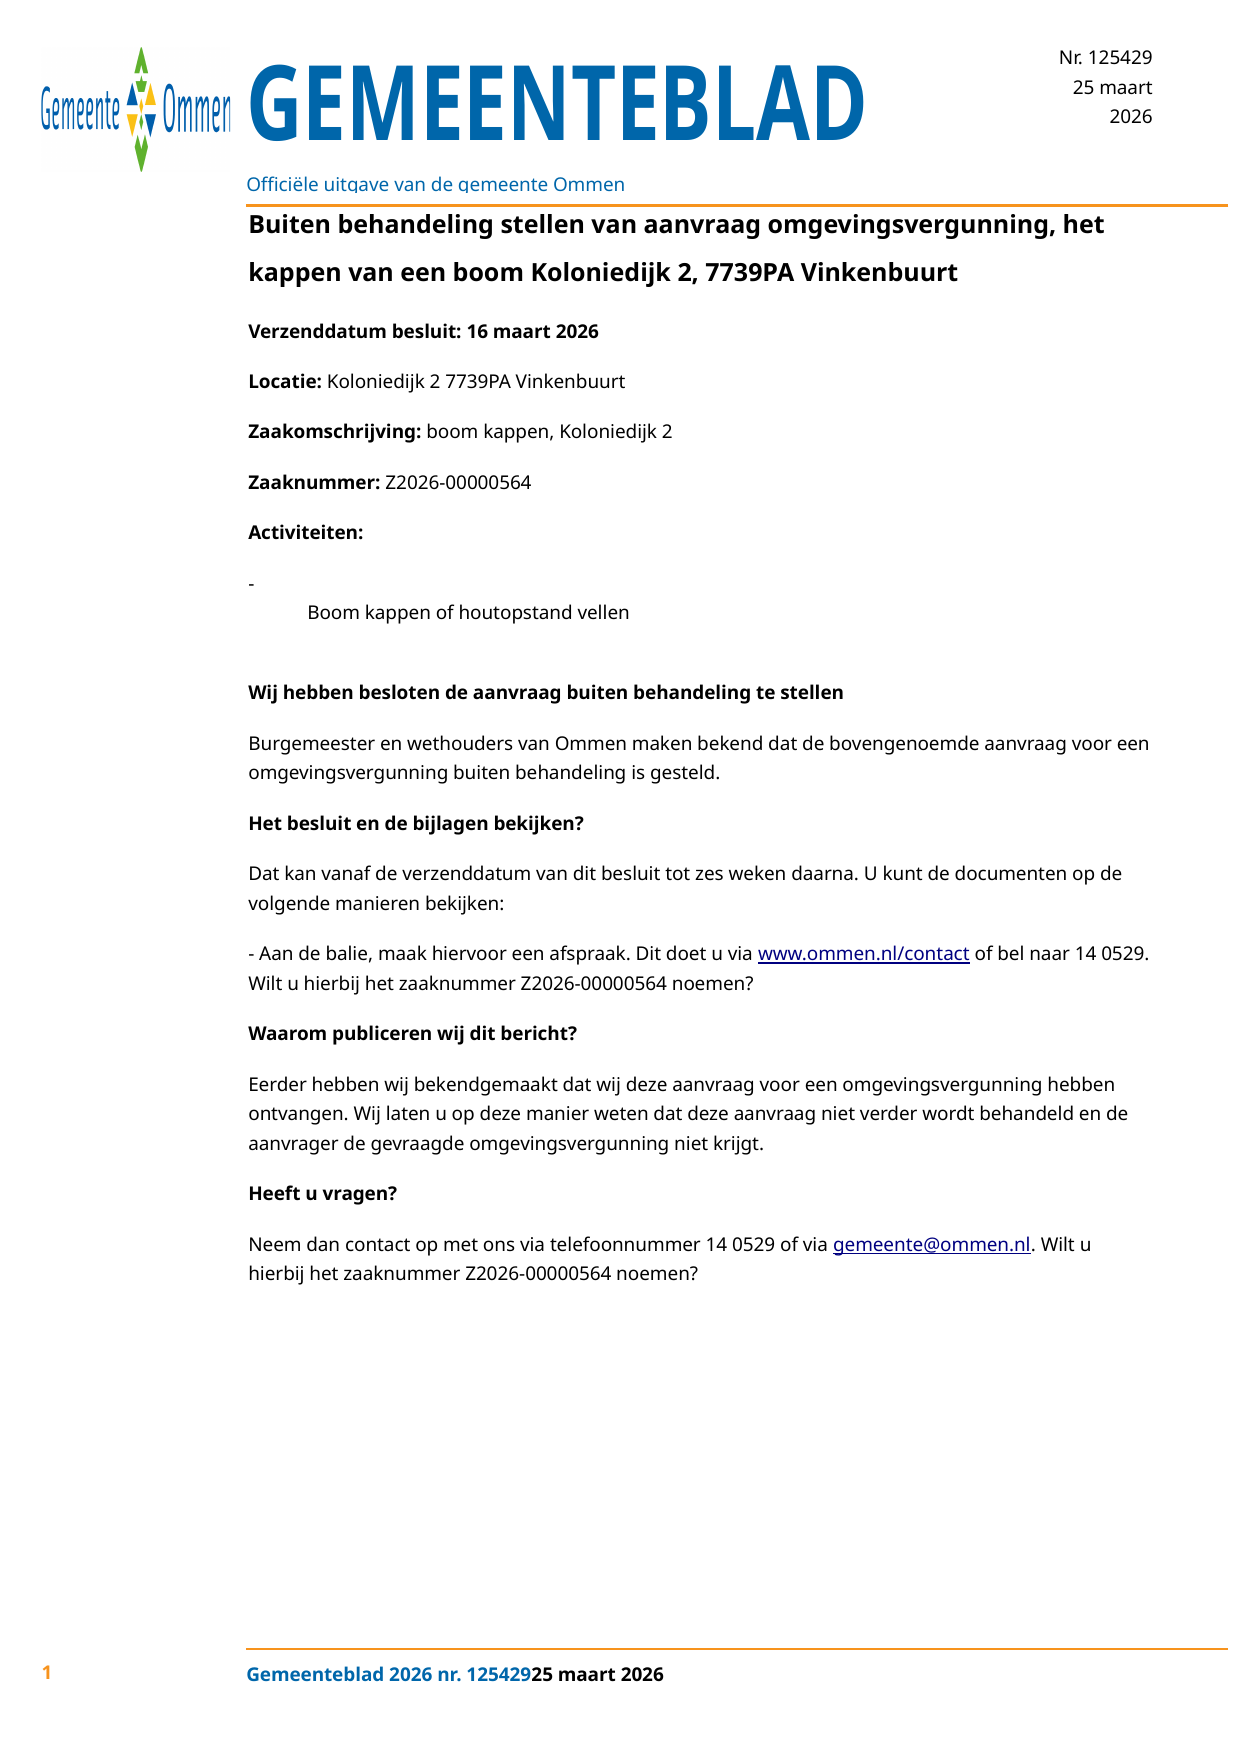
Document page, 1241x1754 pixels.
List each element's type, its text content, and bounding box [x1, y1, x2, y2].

text Zaakomschrijving: boom kappen, Koloniedijk 2 [248, 419, 1152, 444]
text Locatie: Koloniedijk 2 7739PA Vinkenbuurt [248, 368, 1152, 394]
text Verzenddatum besluit: 16 maart 2026 [248, 318, 1152, 344]
picture [41, 47, 231, 172]
list Boom kappen of houtopstand vellen [248, 599, 1152, 625]
text Wij hebben besloten de aanvraag buiten behandeling te stellen [248, 679, 1152, 705]
text Het besluit en de bijlagen bekijken? [248, 810, 1152, 836]
text Burgemeester en wethouders van Ommen maken bekend dat de bovengenoemde aanvraag voor een omgevingsvergunning buiten behandeling is gesteld. [248, 730, 1152, 785]
text Dat kan vanaf de verzenddatum van dit besluit tot zes weken daarna. U kunt de documenten op de volgende manieren bekijken: [248, 860, 1152, 916]
text Waarom publiceren wij dit bericht? [248, 1020, 1152, 1046]
text Eerder hebben wij bekendgemaakt dat wij deze aanvraag voor een omgevingsvergunning hebben ontvangen. Wij laten u op deze manier weten dat deze aanvraag niet verder wordt behandeld en de aanvrager de gevraagde omgevingsvergunning niet krijgt. [248, 1071, 1152, 1156]
text Buiten behandeling stellen van aanvraag omgevingsvergunning, het kappen van een boom Koloniedijk 2, 7739PA Vinkenbuurt [248, 207, 1152, 288]
text Neem dan contact op met ons via telefoonnummer 14 0529 of via gemeente@ommen.nl. Wilt u hierbij het zaaknummer Z2026-00000564 noemen? [248, 1231, 1152, 1286]
text Zaaknummer: Z2026-00000564 [248, 469, 1152, 495]
text Heeft u vragen? [248, 1180, 1152, 1206]
text Activiteiten: [248, 519, 1152, 545]
text - Aan de balie, maak hiervoor een afspraak. Dit doet u via www.ommen.nl/contact of bel naar 14 0529. Wilt u hierbij het zaaknummer Z2026-00000564 noemen? [248, 940, 1152, 996]
